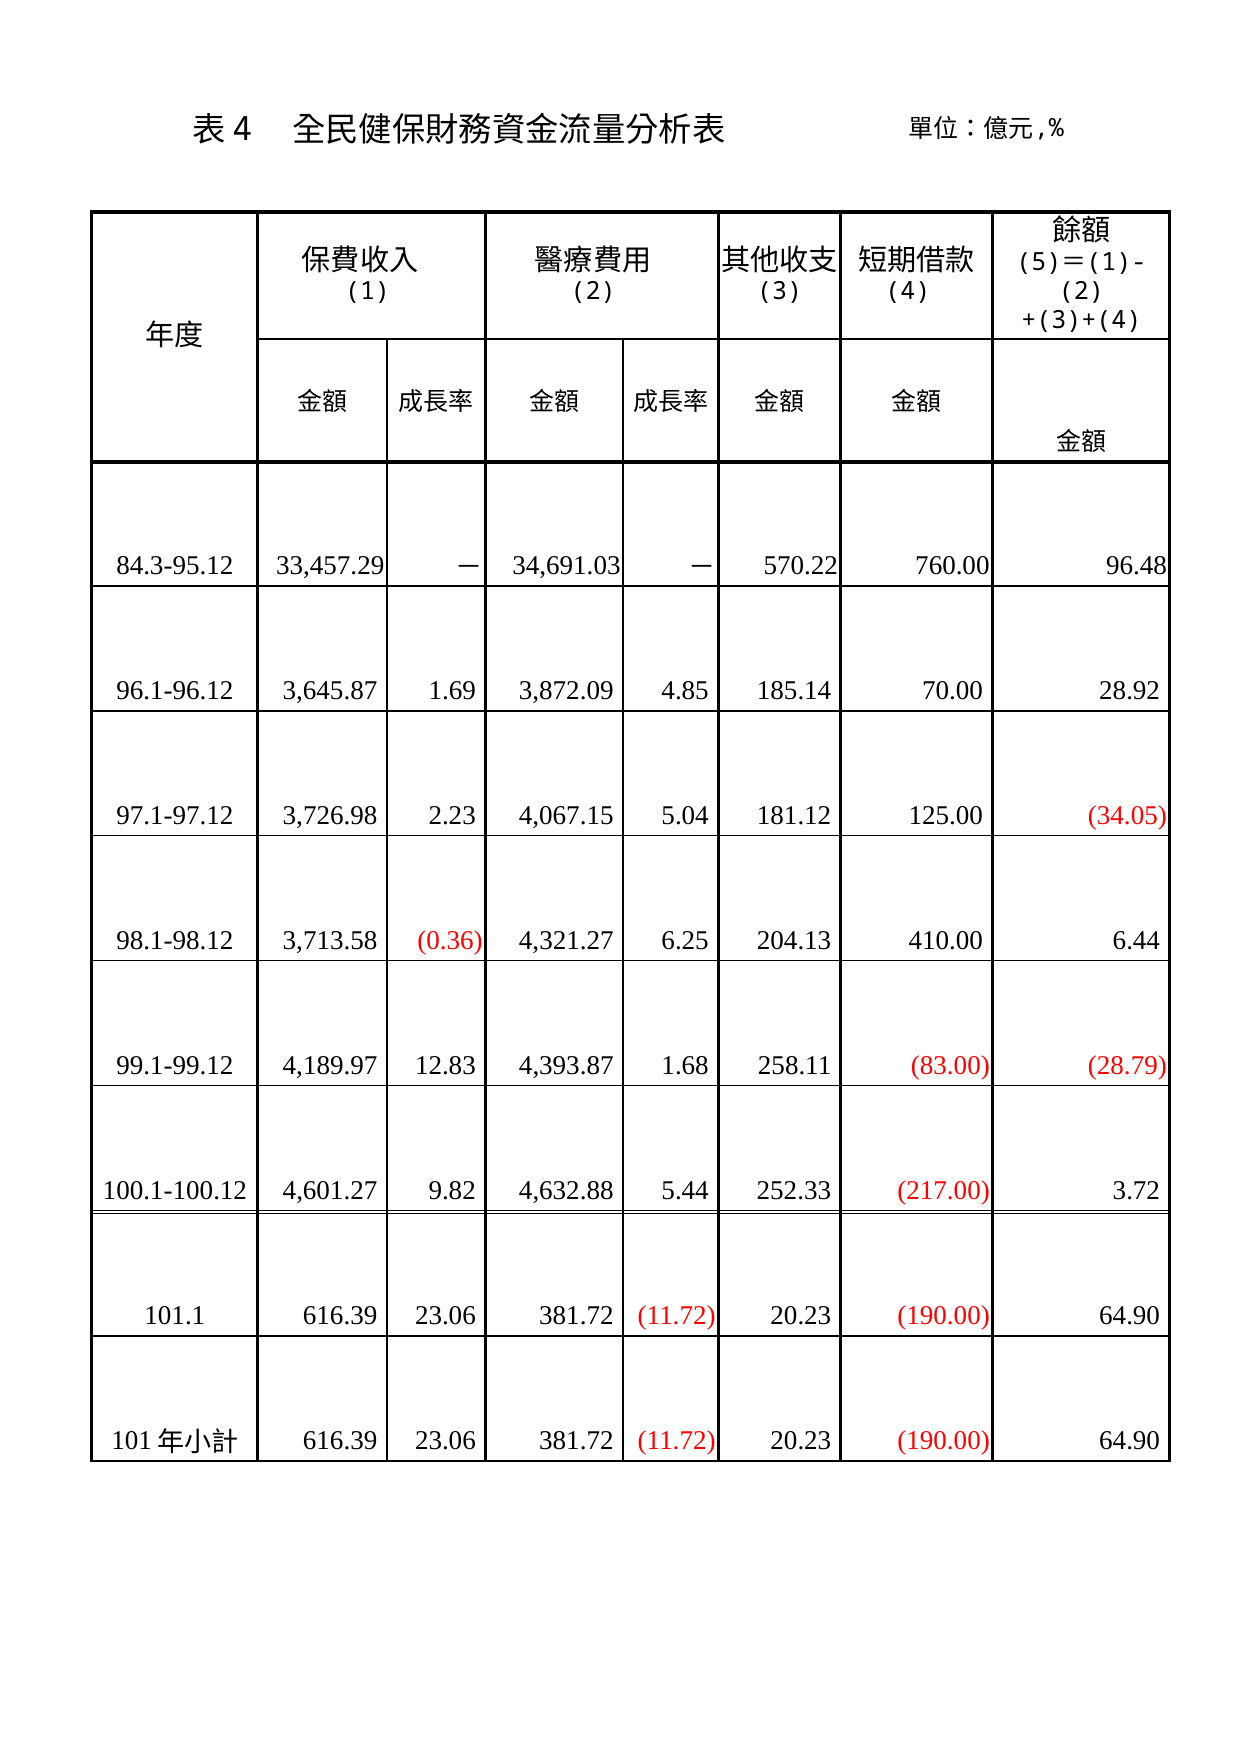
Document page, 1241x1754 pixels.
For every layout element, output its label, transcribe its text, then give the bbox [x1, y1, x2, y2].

table_cell 70.00 [842, 587, 991, 710]
table_cell 3,872.09 [487, 587, 622, 710]
table_cell 5.04 [624, 712, 717, 835]
table_cell 4,321.27 [487, 836, 622, 960]
table_cell 125.00 [842, 712, 991, 835]
table_cell 33,457.29 [259, 464, 386, 585]
table_header 保費收入 (1) [259, 214, 484, 338]
table_cell 金額 [720, 340, 839, 460]
table_cell (190.00) [842, 1214, 991, 1335]
table_cell 6.25 [624, 836, 717, 960]
table_cell 金額 [259, 340, 386, 460]
table_cell 4,393.87 [487, 961, 622, 1085]
table_cell 84.3-95.12 [93, 464, 256, 585]
table_cell 4,189.97 [259, 961, 386, 1085]
text 表4 全民健保財務資金流量分析表 單位：億元,% [192, 85, 1078, 148]
table_cell 101年小計 [93, 1337, 256, 1460]
table_cell 20.23 [720, 1337, 839, 1460]
table_cell － [624, 464, 717, 585]
table_cell 204.13 [720, 836, 839, 960]
table_cell 成長率 [624, 340, 717, 460]
table_cell 760.00 [842, 464, 991, 585]
table_cell 4,601.27 [259, 1086, 386, 1210]
table_cell 1.69 [388, 587, 484, 710]
table_cell 100.1-100.12 [93, 1086, 256, 1210]
table_cell (11.72) [624, 1214, 717, 1335]
table_cell 64.90 [994, 1214, 1168, 1335]
table_header 餘額 (5)＝(1)-(2) +(3)+(4) [994, 214, 1168, 338]
table_cell (11.72) [624, 1337, 717, 1460]
table_cell 616.39 [259, 1337, 386, 1460]
table_cell 成長率 [388, 340, 484, 460]
table_cell 34,691.03 [487, 464, 622, 585]
table_cell (28.79) [994, 961, 1168, 1085]
table_cell 616.39 [259, 1214, 386, 1335]
table_cell 金額 [994, 340, 1168, 460]
table_cell 181.12 [720, 712, 839, 835]
table_cell 1.68 [624, 961, 717, 1085]
table_header 醫療費用 (2) [487, 214, 717, 338]
table_cell 98.1-98.12 [93, 836, 256, 960]
table_cell 4.85 [624, 587, 717, 710]
table_cell － [388, 464, 484, 585]
table_cell 23.06 [388, 1214, 484, 1335]
table_cell 258.11 [720, 961, 839, 1085]
table_cell 381.72 [487, 1214, 622, 1335]
table_cell 20.23 [720, 1214, 839, 1335]
table_cell 23.06 [388, 1337, 484, 1460]
table_cell 5.44 [624, 1086, 717, 1210]
table_cell (83.00) [842, 961, 991, 1085]
table_cell 9.82 [388, 1086, 484, 1210]
table_header 短期借款 (4) [842, 214, 991, 338]
table_cell (34.05) [994, 712, 1168, 835]
table_cell 3,645.87 [259, 587, 386, 710]
table_cell 28.92 [994, 587, 1168, 710]
table_cell 410.00 [842, 836, 991, 960]
table_cell 96.48 [994, 464, 1168, 585]
table_cell 3,713.58 [259, 836, 386, 960]
table_cell (190.00) [842, 1337, 991, 1460]
table_cell 2.23 [388, 712, 484, 835]
table_cell 99.1-99.12 [93, 961, 256, 1085]
table_cell 金額 [842, 340, 991, 460]
table_cell (217.00) [842, 1086, 991, 1210]
table_cell 252.33 [720, 1086, 839, 1210]
table_cell 金額 [487, 340, 622, 460]
table_cell 6.44 [994, 836, 1168, 960]
table_cell 381.72 [487, 1337, 622, 1460]
table_cell 12.83 [388, 961, 484, 1085]
table_cell 97.1-97.12 [93, 712, 256, 835]
table_cell 101.1 [93, 1214, 256, 1335]
table_header 年度 [93, 214, 256, 460]
table_cell 3,726.98 [259, 712, 386, 835]
table_cell 570.22 [720, 464, 839, 585]
table_cell 96.1-96.12 [93, 587, 256, 710]
table_cell 4,067.15 [487, 712, 622, 835]
table_cell (0.36) [388, 836, 484, 960]
table_cell 64.90 [994, 1337, 1168, 1460]
table_cell 4,632.88 [487, 1086, 622, 1210]
table_cell 185.14 [720, 587, 839, 710]
table_cell 3.72 [994, 1086, 1168, 1210]
table_header 其他收支 (3) [720, 214, 839, 338]
